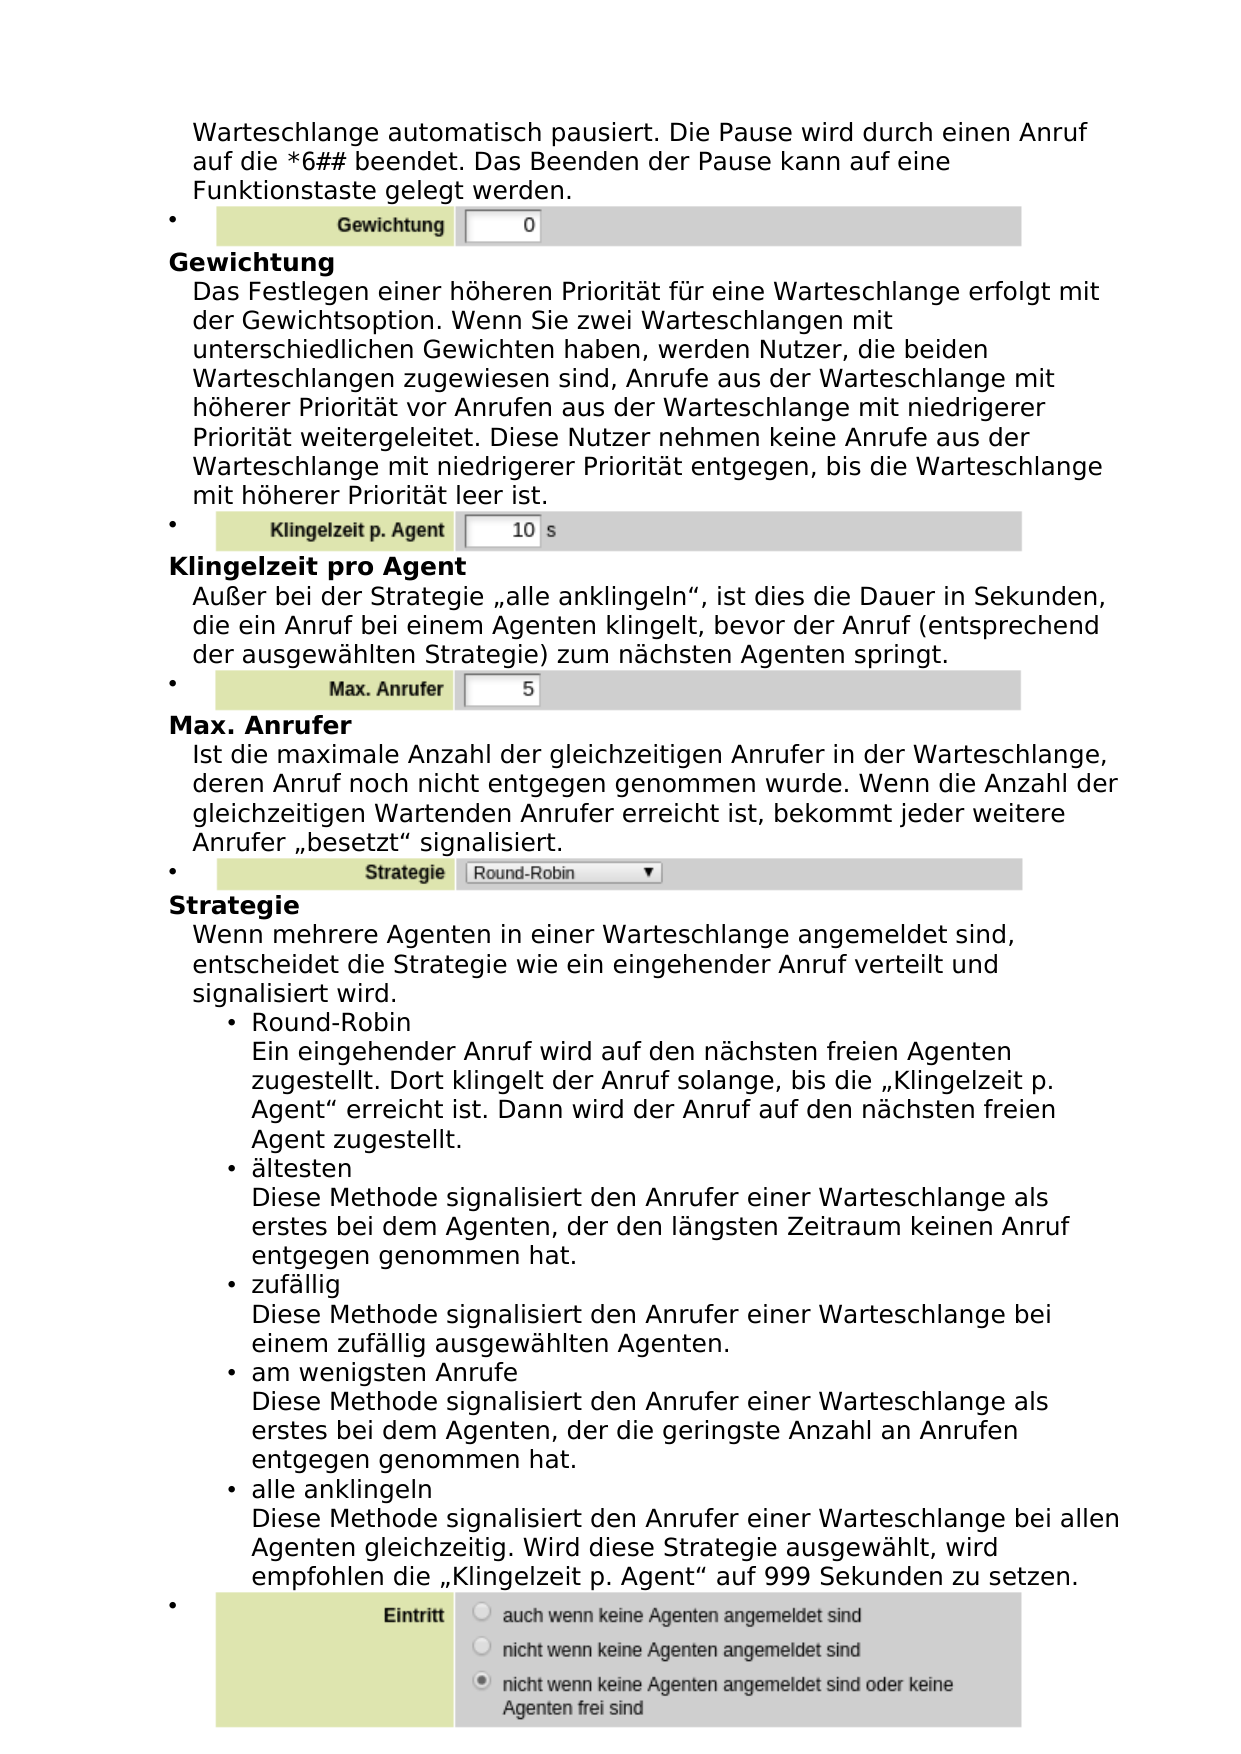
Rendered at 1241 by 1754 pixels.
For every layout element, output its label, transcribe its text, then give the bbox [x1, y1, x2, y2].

picture [211, 857, 1029, 892]
list Strategie Wenn mehrere Agenten in einer Warteschlange angemeldet sind, entscheidet die Strategie wie ein eingehender Anruf verteilt und signalisiert wird. [177, 857, 1122, 1008]
list Agent bei Auflegen pausieren Jeder Agent wird nach Gesprächsende von einem Gespräch aus dieser Warteschlange automatisch pausiert. Die Pause wird durch einen Anruf auf die *6## beendet. Das Beenden der Pause kann auf eine Funktionstaste gelegt werden. [177, 118, 1122, 206]
list [1028, 1592, 1122, 1621]
list Gewichtung Das Festlegen einer höheren Priorität für eine Warteschlange erfolgt mit der Gewichtsoption. Wenn Sie zwei Warteschlangen mit unterschiedlichen Gewichten haben, werden Nutzer, die beiden Warteschlangen zugewiesen sind, Anrufe aus der Warteschlange mit höherer Priorität vor Anrufen aus der Warteschlange mit niedrigerer Priorität weitergeleitet. Diese Nutzer nehmen keine Anrufe aus der Warteschlange mit niedrigerer Priorität entgegen, bis die Warteschlange mit höherer Priorität leer ist. [177, 206, 1122, 510]
picture [210, 510, 1030, 553]
list Klingelzeit pro Agent Außer bei der Strategie „alle anklingeln“, ist dies die Dauer in Sekunden, die ein Anruf bei einem Agenten klingelt, bevor der Anruf (entsprechend der ausgewählten Strategie) zum nächsten Agenten springt. [177, 510, 1122, 669]
list ältesten Diese Methode signalisiert den Anrufer einer Warteschlange als erstes bei dem Agenten, der den längsten Zeitraum keinen Anruf entgegen genommen hat. [236, 1154, 1122, 1271]
list alle anklingeln Diese Methode signalisiert den Anrufer einer Warteschlange bei allen Agenten gleichzeitig. Wird diese Strategie ausgewählt, wird empfohlen die „Klingelzeit p. Agent“ auf 999 Sekunden zu setzen. [236, 1475, 1122, 1592]
picture [211, 669, 1029, 712]
list am wenigsten Anrufe Diese Methode signalisiert den Anrufer einer Warteschlange als erstes bei dem Agenten, der die geringste Anzahl an Anrufen entgegen genommen hat. [236, 1358, 1122, 1475]
list Round-Robin Ein eingehender Anruf wird auf den nächsten freien Agenten zugestellt. Dort klingelt der Anruf solange, bis die „Klingelzeit p. Agent“ erreicht ist. Dann wird der Anruf auf den nächsten freien Agent zugestellt. [236, 1008, 1122, 1154]
list zufällig Diese Methode signalisiert den Anrufer einer Warteschlange bei einem zufällig ausgewählten Agenten. [236, 1271, 1122, 1358]
picture [212, 205, 1028, 248]
picture [213, 1591, 1028, 1729]
list [177, 1592, 213, 1621]
list Max. Anrufer Ist die maximale Anzahl der gleichzeitigen Anrufer in der Warteschlange, deren Anruf noch nicht entgegen genommen wurde. Wenn die Anzahl der gleichzeitigen Wartenden Anrufer erreicht ist, bekommt jeder weitere Anrufer „besetzt“ signalisiert. [177, 669, 1122, 857]
